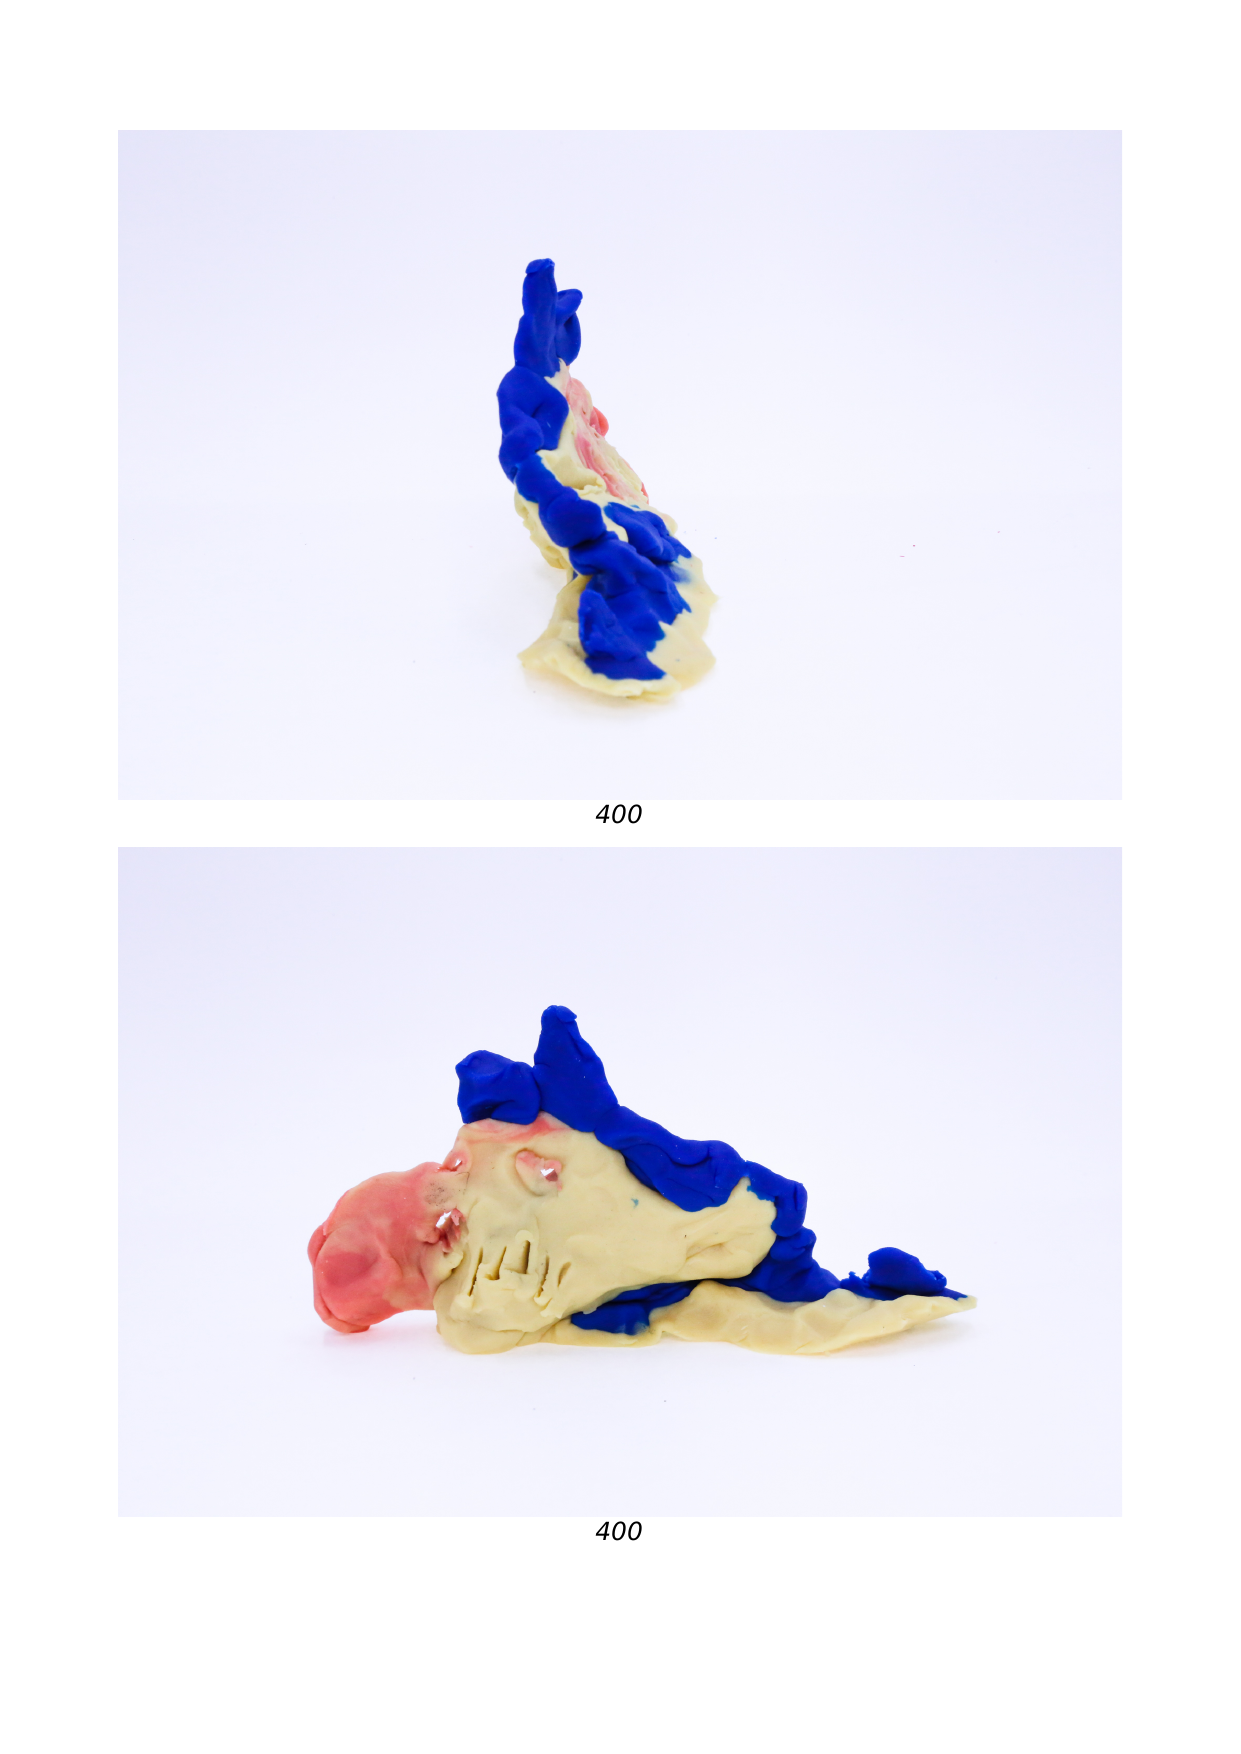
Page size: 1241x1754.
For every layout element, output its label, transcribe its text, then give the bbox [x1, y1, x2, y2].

text 400 [118, 800, 1122, 829]
text 400 [118, 1517, 1122, 1546]
picture [118, 847, 1123, 1517]
picture [118, 130, 1123, 800]
